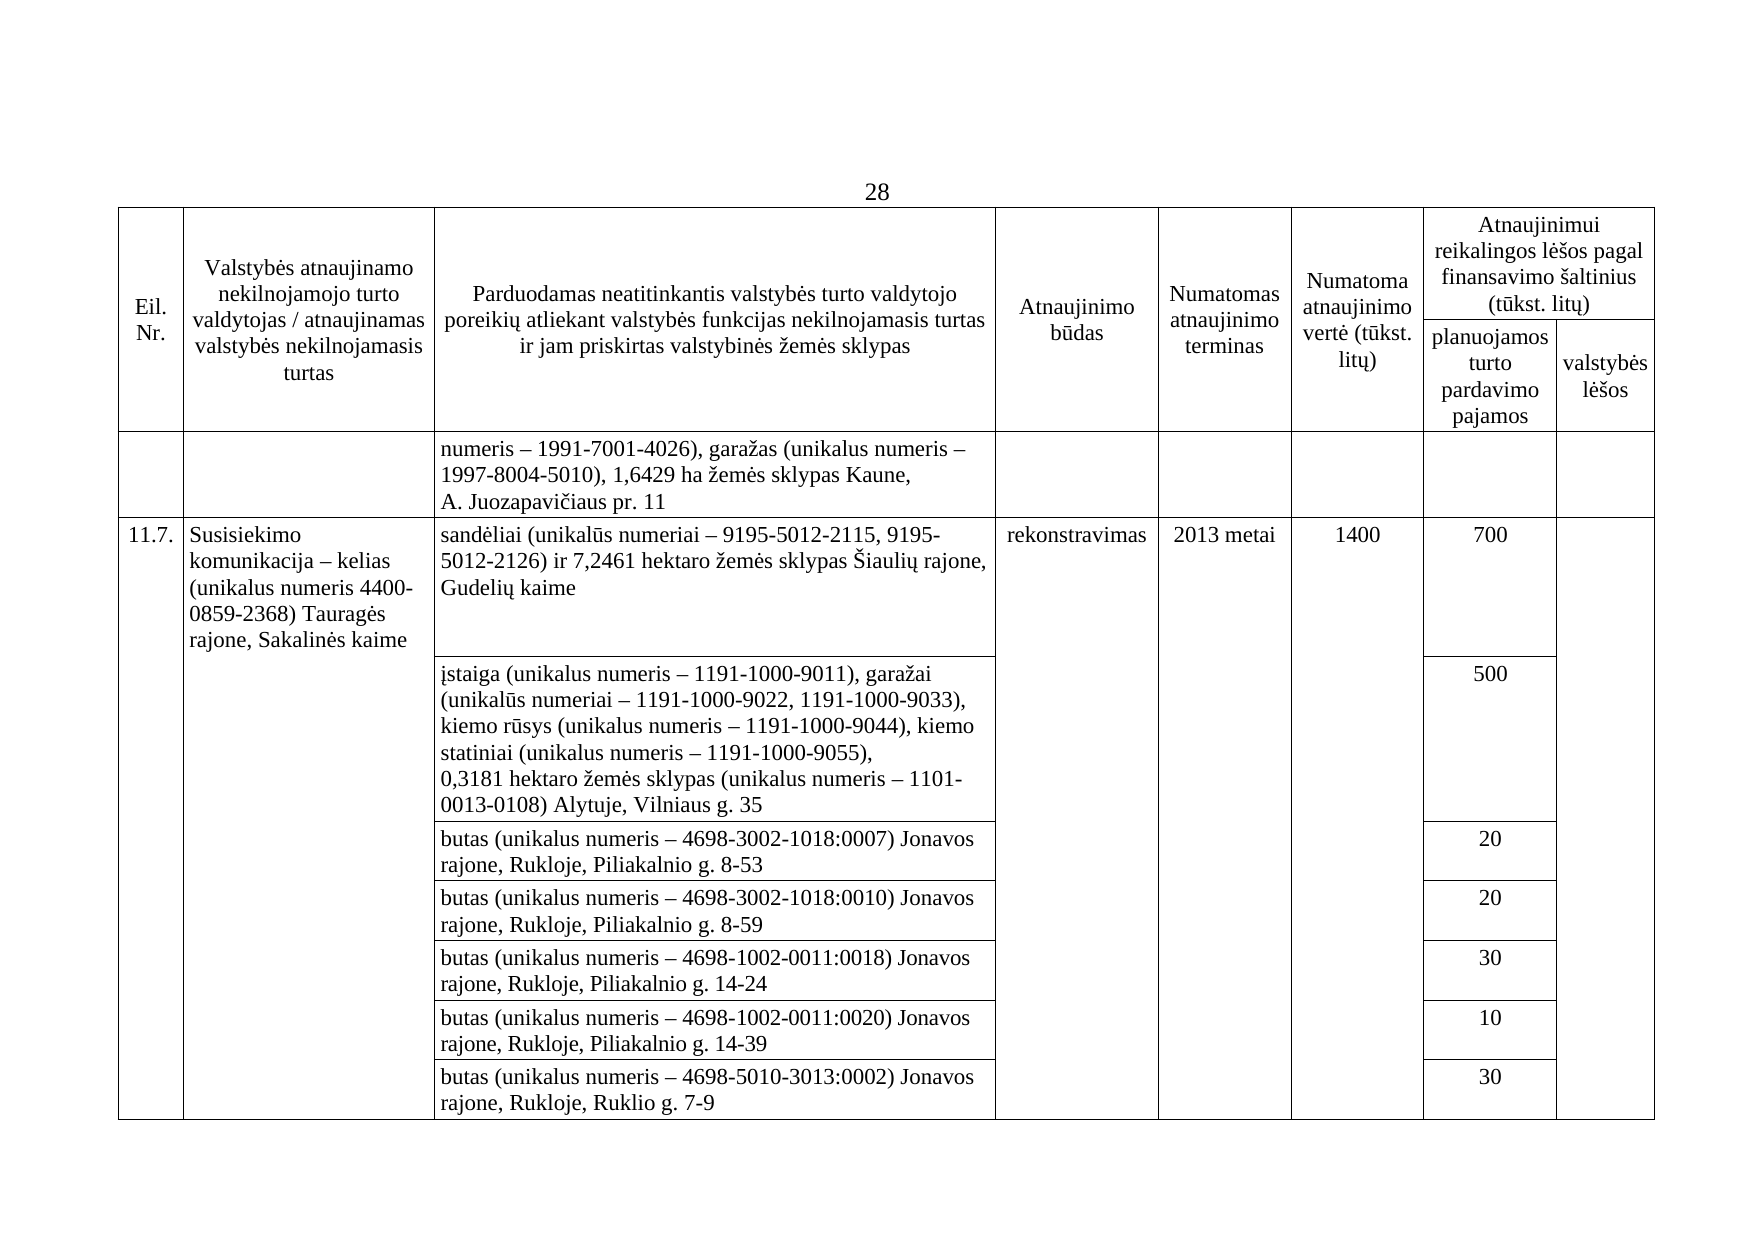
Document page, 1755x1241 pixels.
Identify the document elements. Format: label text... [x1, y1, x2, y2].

table_cell [184, 1000, 434, 1059]
table_cell [996, 880, 1158, 940]
table_cell rekonstravimas [996, 518, 1158, 656]
table_cell 20 [1424, 822, 1556, 880]
table_cell [1159, 432, 1291, 517]
table_cell 2013 metai [1159, 518, 1291, 656]
table_cell [1557, 940, 1654, 999]
table_header Numatomas atnaujinimo terminas [1159, 208, 1291, 431]
table_cell [996, 821, 1158, 880]
table_cell [184, 880, 434, 940]
table_cell 20 [1424, 881, 1556, 940]
table_cell [1292, 1000, 1423, 1059]
table_cell [1292, 821, 1423, 880]
table_cell [1159, 940, 1291, 999]
table_header Parduodamas neatitinkantis valstybės turto valdytojo poreikių atliekant valstybės funkcijas nekilnojamasis turtas ir jam priskirtas valstybinės žemės sklypas [435, 208, 995, 431]
table_cell 700 [1424, 518, 1556, 656]
table_cell valstybės lėšos [1557, 320, 1654, 431]
table_cell [119, 821, 183, 880]
table_cell [1557, 880, 1654, 940]
table_cell [1159, 1000, 1291, 1059]
table_cell [184, 432, 434, 517]
table_cell [1292, 940, 1423, 999]
table_cell [996, 656, 1158, 821]
table_header Eil. Nr. [119, 208, 183, 431]
table_cell [1557, 1059, 1654, 1119]
table_cell [1557, 656, 1654, 821]
table_cell butas (unikalus numeris – 4698-5010-3013:0002) Jonavos rajone, Rukloje, Ruklio g. 7-9 [435, 1060, 995, 1119]
table_cell [1557, 432, 1654, 517]
table_cell [119, 1000, 183, 1059]
table_cell [184, 656, 434, 821]
table_cell [996, 1000, 1158, 1059]
table_cell 10 [1424, 1001, 1556, 1059]
table_cell [1557, 518, 1654, 656]
table_cell [1292, 880, 1423, 940]
table_cell [119, 880, 183, 940]
table_cell [1557, 1000, 1654, 1059]
table_cell 30 [1424, 1060, 1556, 1119]
table_header Valstybės atnaujinamo nekilnojamojo turto valdytojas / atnaujinamas valstybės nekilnojamasis turtas [184, 208, 434, 431]
table_cell [1292, 1059, 1423, 1119]
table_cell [184, 1059, 434, 1119]
table_cell [119, 432, 183, 517]
table_cell [1159, 821, 1291, 880]
table_cell butas (unikalus numeris – 4698-1002-0011:0020) Jonavos rajone, Rukloje, Piliakalnio g. 14-39 [435, 1001, 995, 1059]
table_header Numatoma atnaujinimo vertė (tūkst. litų) [1292, 208, 1423, 431]
table_cell [1424, 432, 1556, 517]
table_cell [184, 940, 434, 999]
table_cell 11.7. [119, 518, 183, 656]
table_cell [1159, 656, 1291, 821]
table_header Atnaujinimo būdas [996, 208, 1158, 431]
table_cell butas (unikalus numeris – 4698-3002-1018:0010) Jonavos rajone, Rukloje, Piliakalnio g. 8-59 [435, 881, 995, 940]
table_cell 500 [1424, 657, 1556, 821]
table_cell [996, 1059, 1158, 1119]
table_cell [1292, 656, 1423, 821]
table_cell [1292, 432, 1423, 517]
table_cell įstaiga (unikalus numeris – 1191-1000-9011), garažai (unikalūs numeriai – 1191-1000-9022, 1191-1000-9033), kiemo rūsys (unikalus numeris – 1191-1000-9044), kiemo statiniai (unikalus numeris – 1191-1000-9055), 0,3181 hektaro žemės sklypas (unikalus numeris – 1101-0013-0108) Alytuje, Vilniaus g. 35 [435, 657, 995, 821]
table_cell planuojamos turto pardavimo pajamos [1424, 320, 1556, 431]
table_cell 30 [1424, 941, 1556, 999]
table_cell [1159, 1059, 1291, 1119]
table_cell [184, 821, 434, 880]
table_cell [119, 1059, 183, 1119]
table_cell [996, 432, 1158, 517]
table_cell numeris – 1991-7001-4026), garažas (unikalus numeris – 1997-8004-5010), 1,6429 ha žemės sklypas Kaune, A. Juozapavičiaus pr. 11 [435, 432, 995, 517]
table_cell [996, 940, 1158, 999]
table_cell [1557, 821, 1654, 880]
table_cell [119, 656, 183, 821]
table_cell butas (unikalus numeris – 4698-1002-0011:0018) Jonavos rajone, Rukloje, Piliakalnio g. 14-24 [435, 941, 995, 999]
table_cell Susisiekimo komunikacija – kelias (unikalus numeris 4400-0859-2368) Tauragės rajone, Sakalinės kaime [184, 518, 434, 656]
table_cell [1159, 880, 1291, 940]
table_cell butas (unikalus numeris – 4698-3002-1018:0007) Jonavos rajone, Rukloje, Piliakalnio g. 8-53 [435, 822, 995, 880]
table_cell [119, 940, 183, 999]
table_cell sandėliai (unikalūs numeriai – 9195-5012-2115, 9195-5012-2126) ir 7,2461 hektaro žemės sklypas Šiaulių rajone, Gudelių kaime [435, 518, 995, 656]
table_cell 1400 [1292, 518, 1423, 656]
table_header Atnaujinimui reikalingos lėšos pagal finansavimo šaltinius (tūkst. litų) [1424, 208, 1654, 319]
